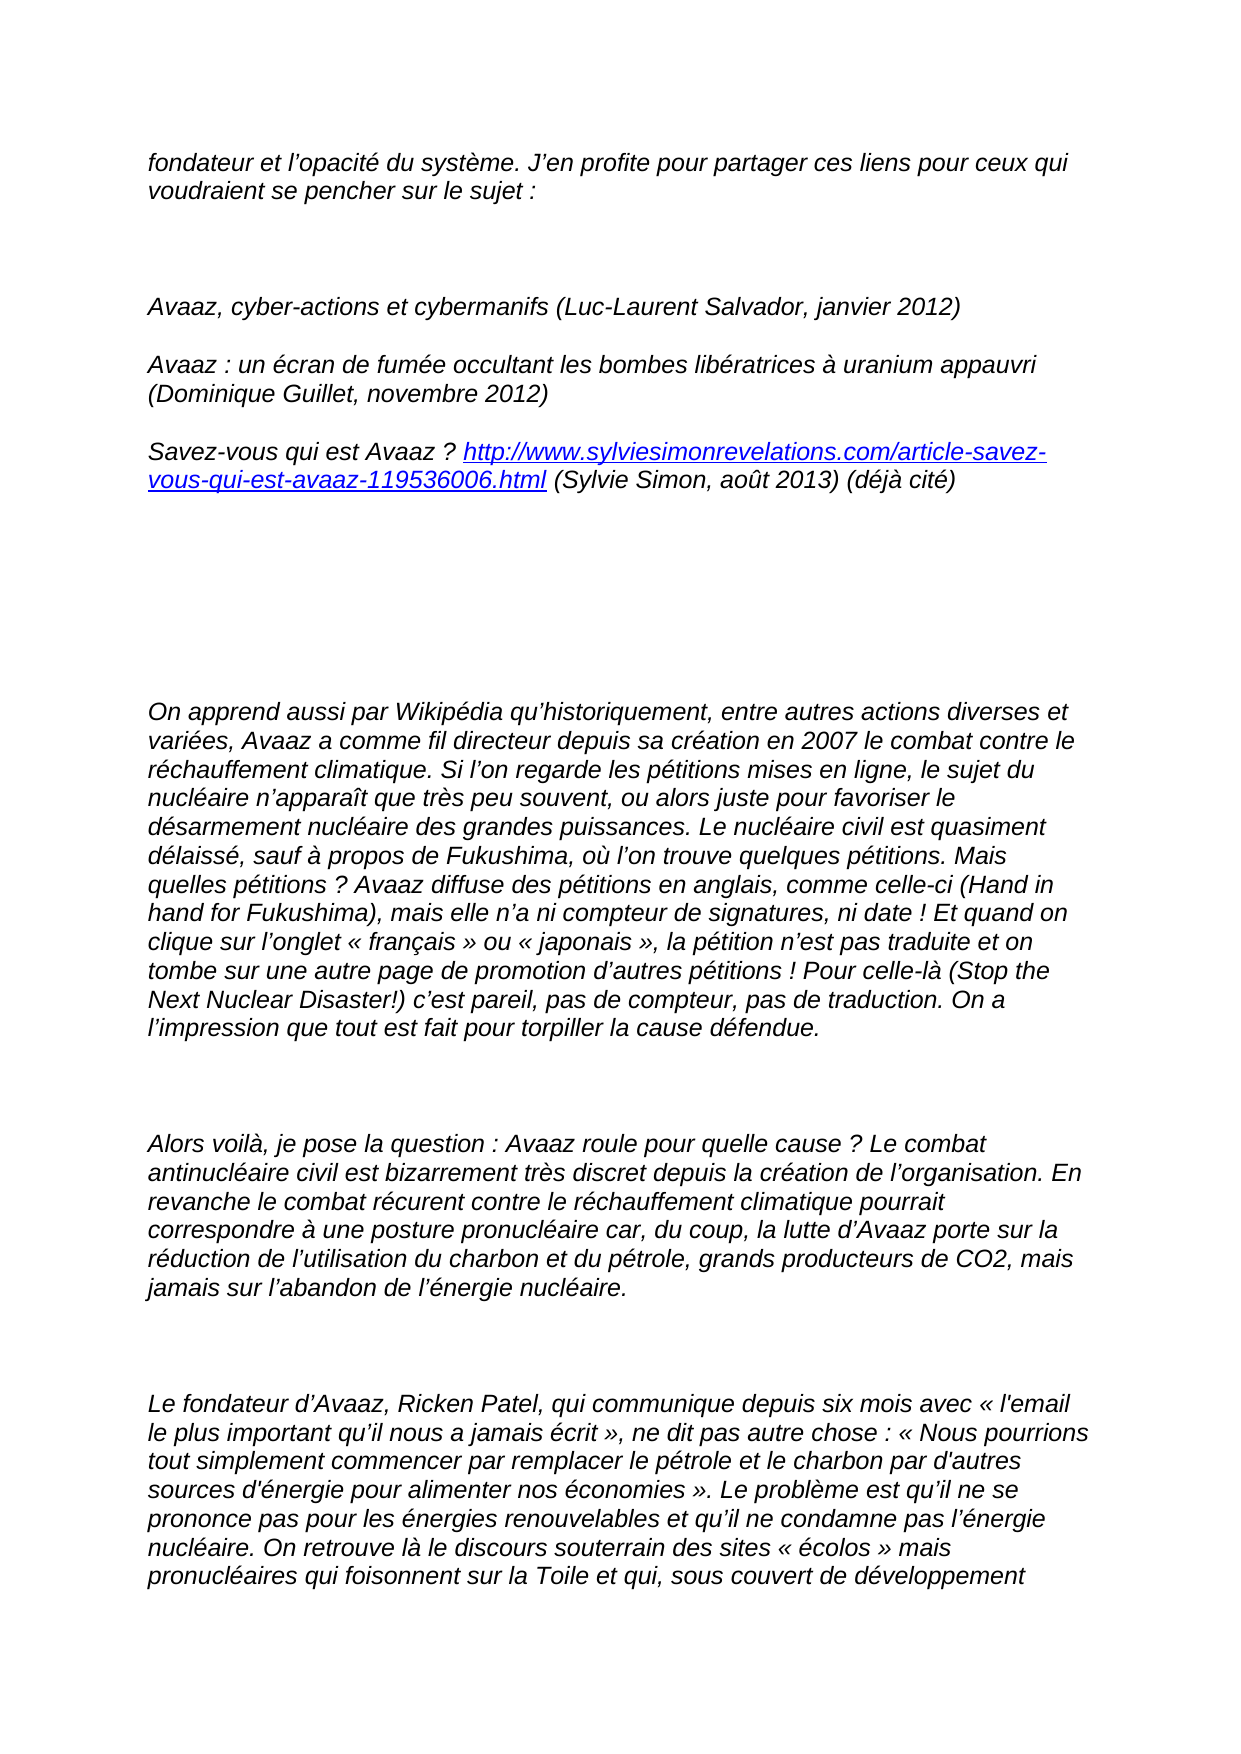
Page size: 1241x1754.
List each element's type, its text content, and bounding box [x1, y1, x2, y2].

text Avaaz : un écran de fumée occultant les bombes libératrices à uranium appauvri (Dominique Guillet, novembre 2012) [148, 350, 1093, 408]
text Savez-vous qui est Avaaz ? http://www.sylviesimonrevelations.com/article-savez-vous-qui-est-avaaz-119536006.html (Sylvie Simon, août 2013) (déjà cité) [148, 437, 1093, 494]
text On apprend aussi par Wikipédia qu’historiquement, entre autres actions diverses et variées, Avaaz a comme fil directeur depuis sa création en 2007 le combat contre le réchauffement climatique. Si l’on regarde les pétitions mises en ligne, le sujet du nucléaire n’apparaît que très peu souvent, ou alors juste pour favoriser le désarmement nucléaire des grandes puissances. Le nucléaire civil est quasiment délaissé, sauf à propos de Fukushima, où l’on trouve quelques pétitions. Mais quelles pétitions ? Avaaz diffuse des pétitions en anglais, comme celle-ci (Hand in hand for Fukushima), mais elle n’a ni compteur de signatures, ni date ! Et quand on clique sur l’onglet « français » ou « japonais », la pétition n’est pas traduite et on tombe sur une autre page de promotion d’autres pétitions ! Pour celle-là (Stop the Next Nuclear Disaster!) c’est pareil, pas de compteur, pas de traduction. On a l’impression que tout est fait pour torpiller la cause défendue. [148, 697, 1093, 1042]
text Le fondateur d’Avaaz, Ricken Patel, qui communique depuis six mois avec « l'email le plus important qu’il nous a jamais écrit », ne dit pas autre chose : « Nous pourrions tout simplement commencer par remplacer le pétrole et le charbon par d'autres sources d'énergie pour alimenter nos économies ». Le problème est qu’il ne se prononce pas pour les énergies renouvelables et qu’il ne condamne pas l’énergie nucléaire. On retrouve là le discours souterrain des sites « écolos » mais pronucléaires qui foisonnent sur la Toile et qui, sous couvert de développement [148, 1389, 1093, 1590]
text fondateur et l’opacité du système. J’en profite pour partager ces liens pour ceux qui voudraient se pencher sur le sujet : [148, 148, 1093, 205]
text Alors voilà, je pose la question : Avaaz roule pour quelle cause ? Le combat antinucléaire civil est bizarrement très discret depuis la création de l’organisation. En revanche le combat récurent contre le réchauffement climatique pourrait correspondre à une posture pronucléaire car, du coup, la lutte d’Avaaz porte sur la réduction de l’utilisation du charbon et du pétrole, grands producteurs de CO2, mais jamais sur l’abandon de l’énergie nucléaire. [148, 1129, 1093, 1302]
text Avaaz, cyber-actions et cybermanifs (Luc-Laurent Salvador, janvier 2012) [148, 292, 1093, 321]
